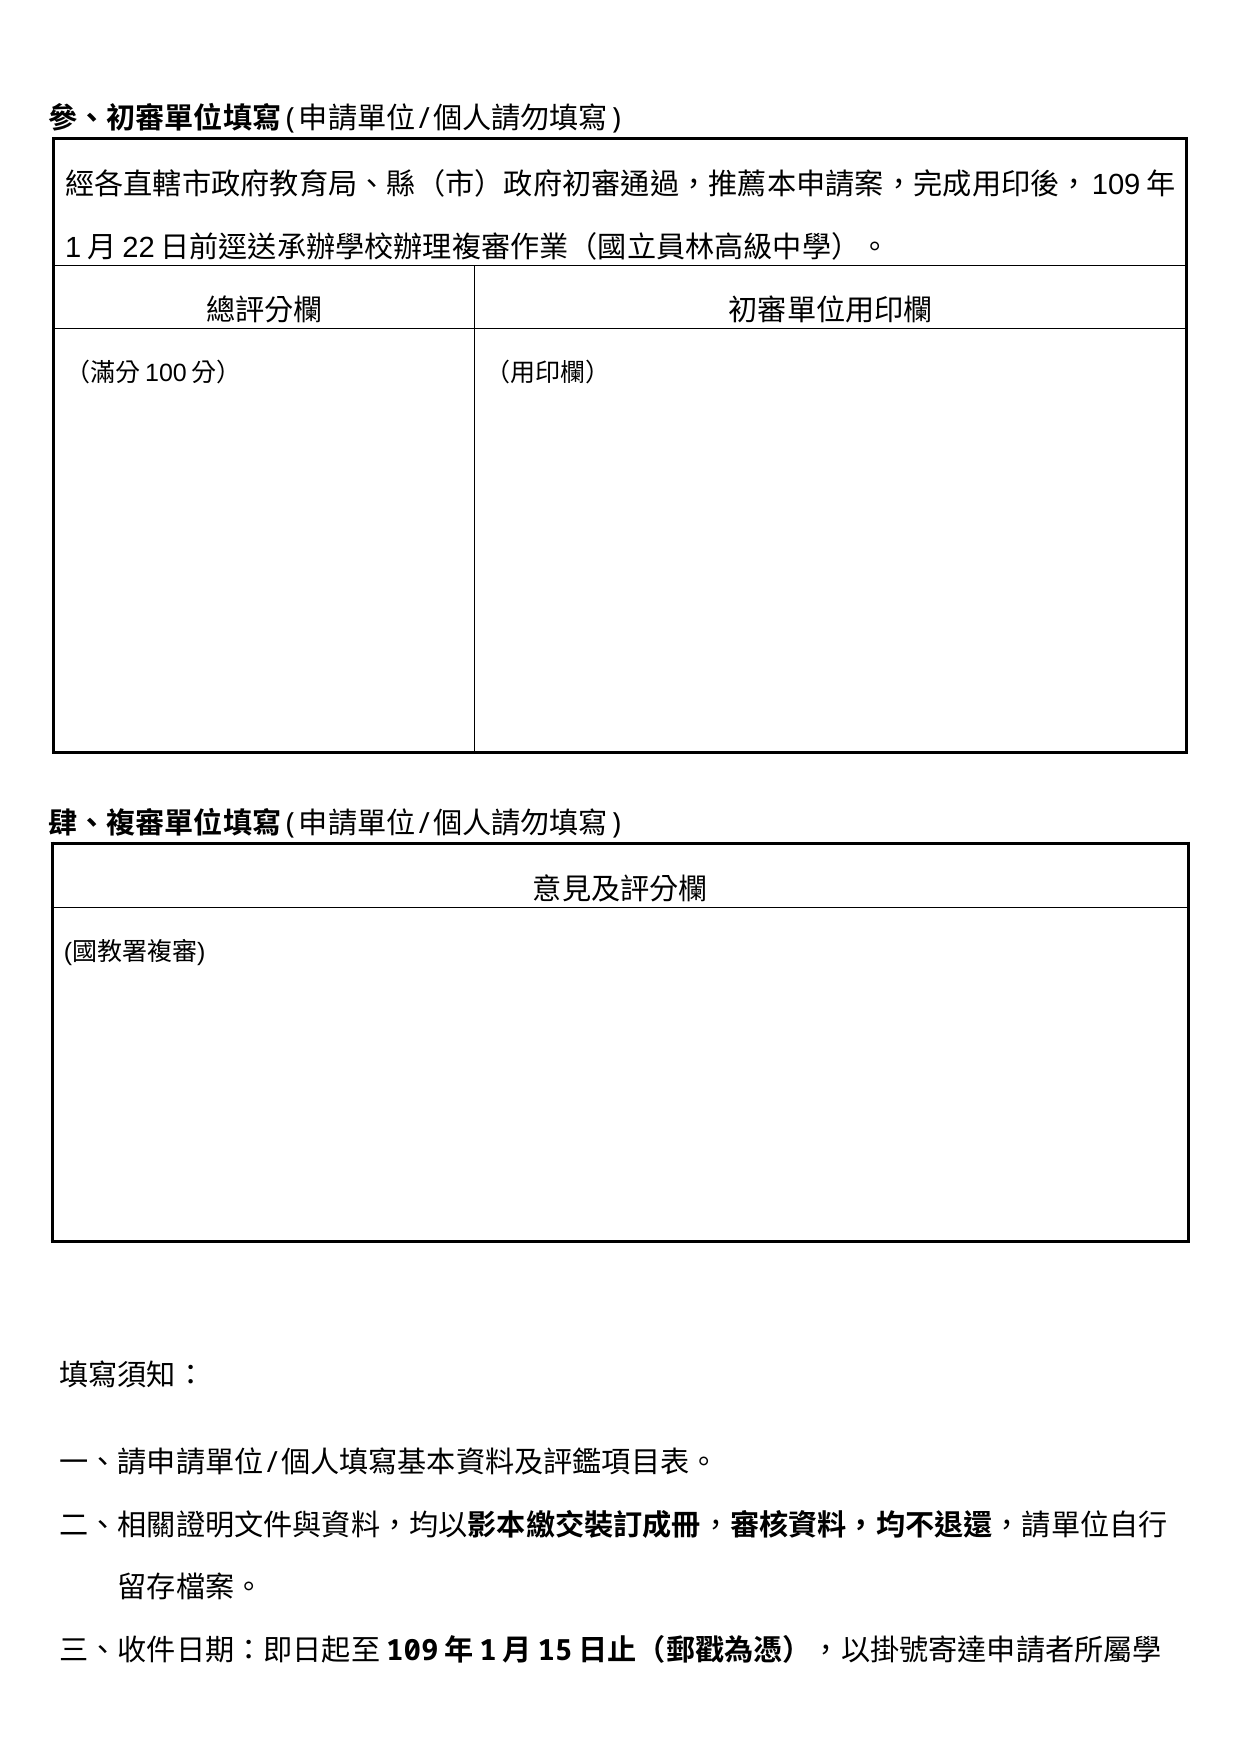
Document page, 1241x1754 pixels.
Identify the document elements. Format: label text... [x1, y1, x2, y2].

table_cell （滿分100分） [55, 329, 474, 751]
text 一、請申請單位/個人填寫基本資料及評鑑項目表。 [59, 1418, 1181, 1481]
table_cell 初審單位用印欄 [475, 266, 1185, 328]
table_header 經各直轄市政府教育局、縣（市）政府初審通過，推薦本申請案，完成用印後，109年1月22日前逕送承辦學校辦理複審作業（國立員林高級中學）。 [55, 140, 1185, 265]
table_header 意見及評分欄 [54, 845, 1187, 907]
text 肆、複審單位填寫(申請單位/個人請勿填寫) [48, 779, 1181, 842]
text 二、相關證明文件與資料，均以影本繳交裝訂成冊，審核資料，均不退還，請單位自行留存檔案。 [59, 1481, 1181, 1606]
text 填寫須知： [59, 1331, 1181, 1393]
table_cell （用印欄） [475, 329, 1185, 751]
text 參、初審單位填寫(申請單位/個人請勿填寫) [48, 75, 1181, 137]
table_cell 總評分欄 [55, 266, 474, 328]
text 三、收件日期：即日起至109年1月15日止（郵戳為憑），以掛號寄達申請者所屬學 [59, 1606, 1181, 1668]
table_cell (國教署複審) [54, 908, 1187, 1240]
